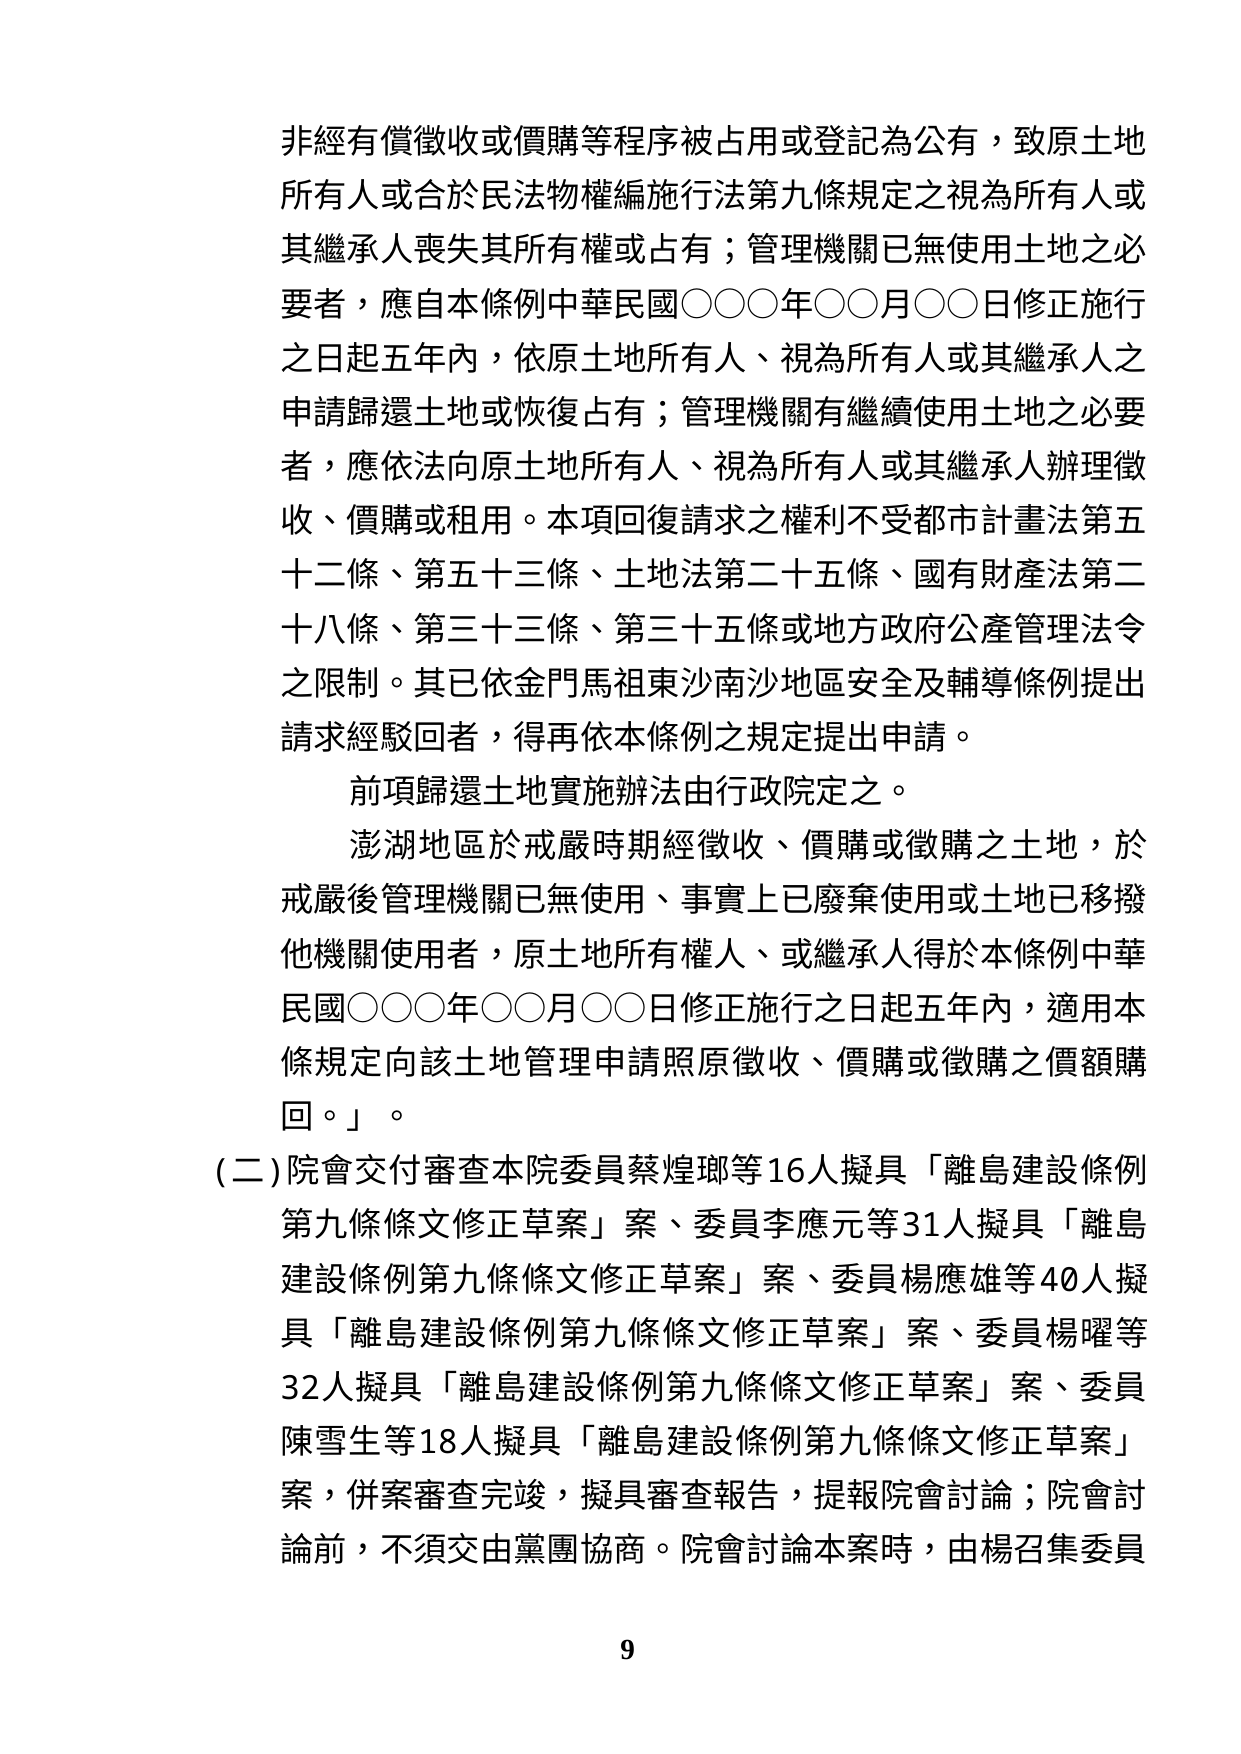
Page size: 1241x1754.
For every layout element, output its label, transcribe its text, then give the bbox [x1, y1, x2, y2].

text 前項歸還土地實施辦法由行政院定之。 [280, 760, 1148, 814]
text 澎湖地區於戒嚴時期經徵收、價購或徵購之土地，於戒嚴後管理機關已無使用、事實上已廢棄使用或土地已移撥他機關使用者，原土地所有權人、或繼承人得於本條例中華民國○○○年○○月○○日修正施行之日起五年內，適用本條規定向該土地管理申請照原徵收、價購或徵購之價額購回。」。 [280, 814, 1148, 1139]
text (二)院會交付審查本院委員蔡煌瑯等16人擬具「離島建設條例第九條條文修正草案」案、委員李應元等31人擬具「離島建設條例第九條條文修正草案」案、委員楊應雄等40人擬具「離島建設條例第九條條文修正草案」案、委員楊曜等32人擬具「離島建設條例第九條條文修正草案」案、委員陳雪生等18人擬具「離島建設條例第九條條文修正草案」案，併案審查完竣，擬具審查報告，提報院會討論；院會討論前，不須交由黨團協商。院會討論本案時，由楊召集委員 [210, 1139, 1148, 1573]
text 非經有償徵收或價購等程序被占用或登記為公有，致原土地所有人或合於民法物權編施行法第九條規定之視為所有人或其繼承人喪失其所有權或占有；管理機關已無使用土地之必要者，應自本條例中華民國○○○年○○月○○日修正施行之日起五年內，依原土地所有人、視為所有人或其繼承人之申請歸還土地或恢復占有；管理機關有繼續使用土地之必要者，應依法向原土地所有人、視為所有人或其繼承人辦理徵收、價購或租用。本項回復請求之權利不受都市計畫法第五十二條、第五十三條、土地法第二十五條、國有財產法第二十八條、第三十三條、第三十五條或地方政府公產管理法令之限制。其已依金門馬祖東沙南沙地區安全及輔導條例提出請求經駁回者，得再依本條例之規定提出申請。 [280, 110, 1148, 760]
